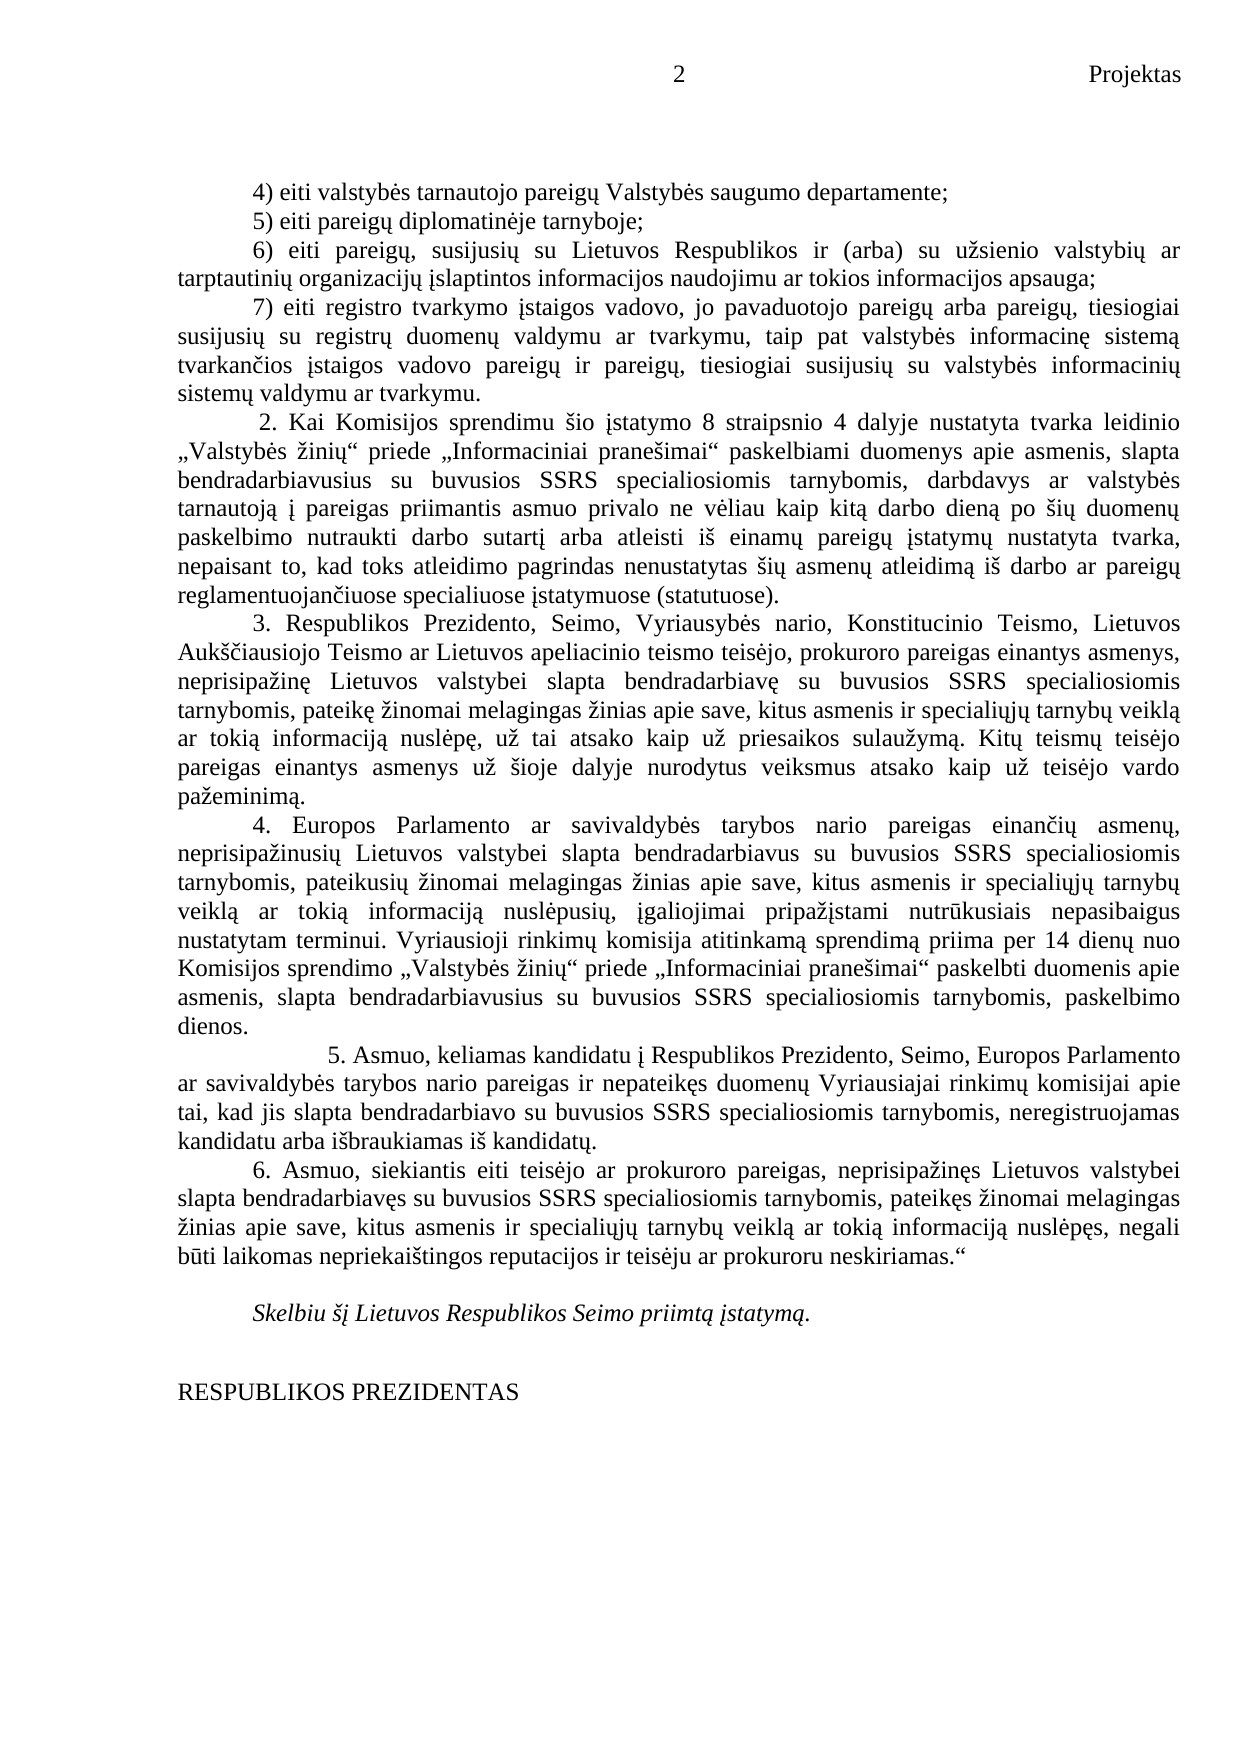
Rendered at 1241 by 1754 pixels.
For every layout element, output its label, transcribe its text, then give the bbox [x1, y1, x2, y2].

text 4) eiti valstybės tarnautojo pareigų Valstybės saugumo departamente; [177, 177, 1181, 206]
text 5. Asmuo, keliamas kandidatu į Respublikos Prezidento, Seimo, Europos Parlamento ar savivaldybės tarybos nario pareigas ir nepateikęs duomenų Vyriausiajai rinkimų komisijai apie tai, kad jis slapta bendradarbiavo su buvusios SSRS specialiosiomis tarnybomis, neregistruojamas kandidatu arba išbraukiamas iš kandidatų. [177, 1040, 1181, 1155]
text Skelbiu šį Lietuvos Respublikos Seimo priimtą įstatymą. [177, 1298, 1181, 1327]
text 5) eiti pareigų diplomatinėje tarnyboje; [177, 206, 1181, 235]
text RESPUBLIKOS PREZIDENTAS [177, 1377, 1181, 1406]
text 6. Asmuo, siekiantis eiti teisėjo ar prokuroro pareigas, neprisipažinęs Lietuvos valstybei slapta bendradarbiavęs su buvusios SSRS specialiosiomis tarnybomis, pateikęs žinomai melagingas žinias apie save, kitus asmenis ir specialiųjų tarnybų veiklą ar tokią informaciją nuslėpęs, negali būti laikomas nepriekaištingos reputacijos ir teisėju ar prokuroru neskiriamas.“ [177, 1155, 1181, 1270]
text 3. Respublikos Prezidento, Seimo, Vyriausybės nario, Konstitucinio Teismo, Lietuvos Aukščiausiojo Teismo ar Lietuvos apeliacinio teismo teisėjo, prokuroro pareigas einantys asmenys, neprisipažinę Lietuvos valstybei slapta bendradarbiavę su buvusios SSRS specialiosiomis tarnybomis, pateikę žinomai melagingas žinias apie save, kitus asmenis ir specialiųjų tarnybų veiklą ar tokią informaciją nuslėpę, už tai atsako kaip už priesaikos sulaužymą. Kitų teismų teisėjo pareigas einantys asmenys už šioje dalyje nurodytus veiksmus atsako kaip už teisėjo vardo pažeminimą. [177, 608, 1181, 810]
text 7) eiti registro tvarkymo įstaigos vadovo, jo pavaduotojo pareigų arba pareigų, tiesiogiai susijusių su registrų duomenų valdymu ar tvarkymu, taip pat valstybės informacinę sistemą tvarkančios įstaigos vadovo pareigų ir pareigų, tiesiogiai susijusių su valstybės informacinių sistemų valdymu ar tvarkymu. [177, 292, 1181, 407]
text 4. Europos Parlamento ar savivaldybės tarybos nario pareigas einančių asmenų, neprisipažinusių Lietuvos valstybei slapta bendradarbiavus su buvusios SSRS specialiosiomis tarnybomis, pateikusių žinomai melagingas žinias apie save, kitus asmenis ir specialiųjų tarnybų veiklą ar tokią informaciją nuslėpusių, įgaliojimai pripažįstami nutrūkusiais nepasibaigus nustatytam terminui. Vyriausioji rinkimų komisija atitinkamą sprendimą priima per 14 dienų nuo Komisijos sprendimo „Valstybės žinių“ priede „Informaciniai pranešimai“ paskelbti duomenis apie asmenis, slapta bendradarbiavusius su buvusios SSRS specialiosiomis tarnybomis, paskelbimo dienos. [177, 810, 1181, 1040]
text 6) eiti pareigų, susijusių su Lietuvos Respublikos ir (arba) su užsienio valstybių ar tarptautinių organizacijų įslaptintos informacijos naudojimu ar tokios informacijos apsauga; [177, 235, 1181, 292]
text 2. Kai Komisijos sprendimu šio įstatymo 8 straipsnio 4 dalyje nustatyta tvarka leidinio „Valstybės žinių“ priede „Informaciniai pranešimai“ paskelbiami duomenys apie asmenis, slapta bendradarbiavusius su buvusios SSRS specialiosiomis tarnybomis, darbdavys ar valstybės tarnautoją į pareigas priimantis asmuo privalo ne vėliau kaip kitą darbo dieną po šių duomenų paskelbimo nutraukti darbo sutartį arba atleisti iš einamų pareigų įstatymų nustatyta tvarka, nepaisant to, kad toks atleidimo pagrindas nenustatytas šių asmenų atleidimą iš darbo ar pareigų reglamentuojančiuose specialiuose įstatymuose (statutuose). [177, 407, 1181, 608]
